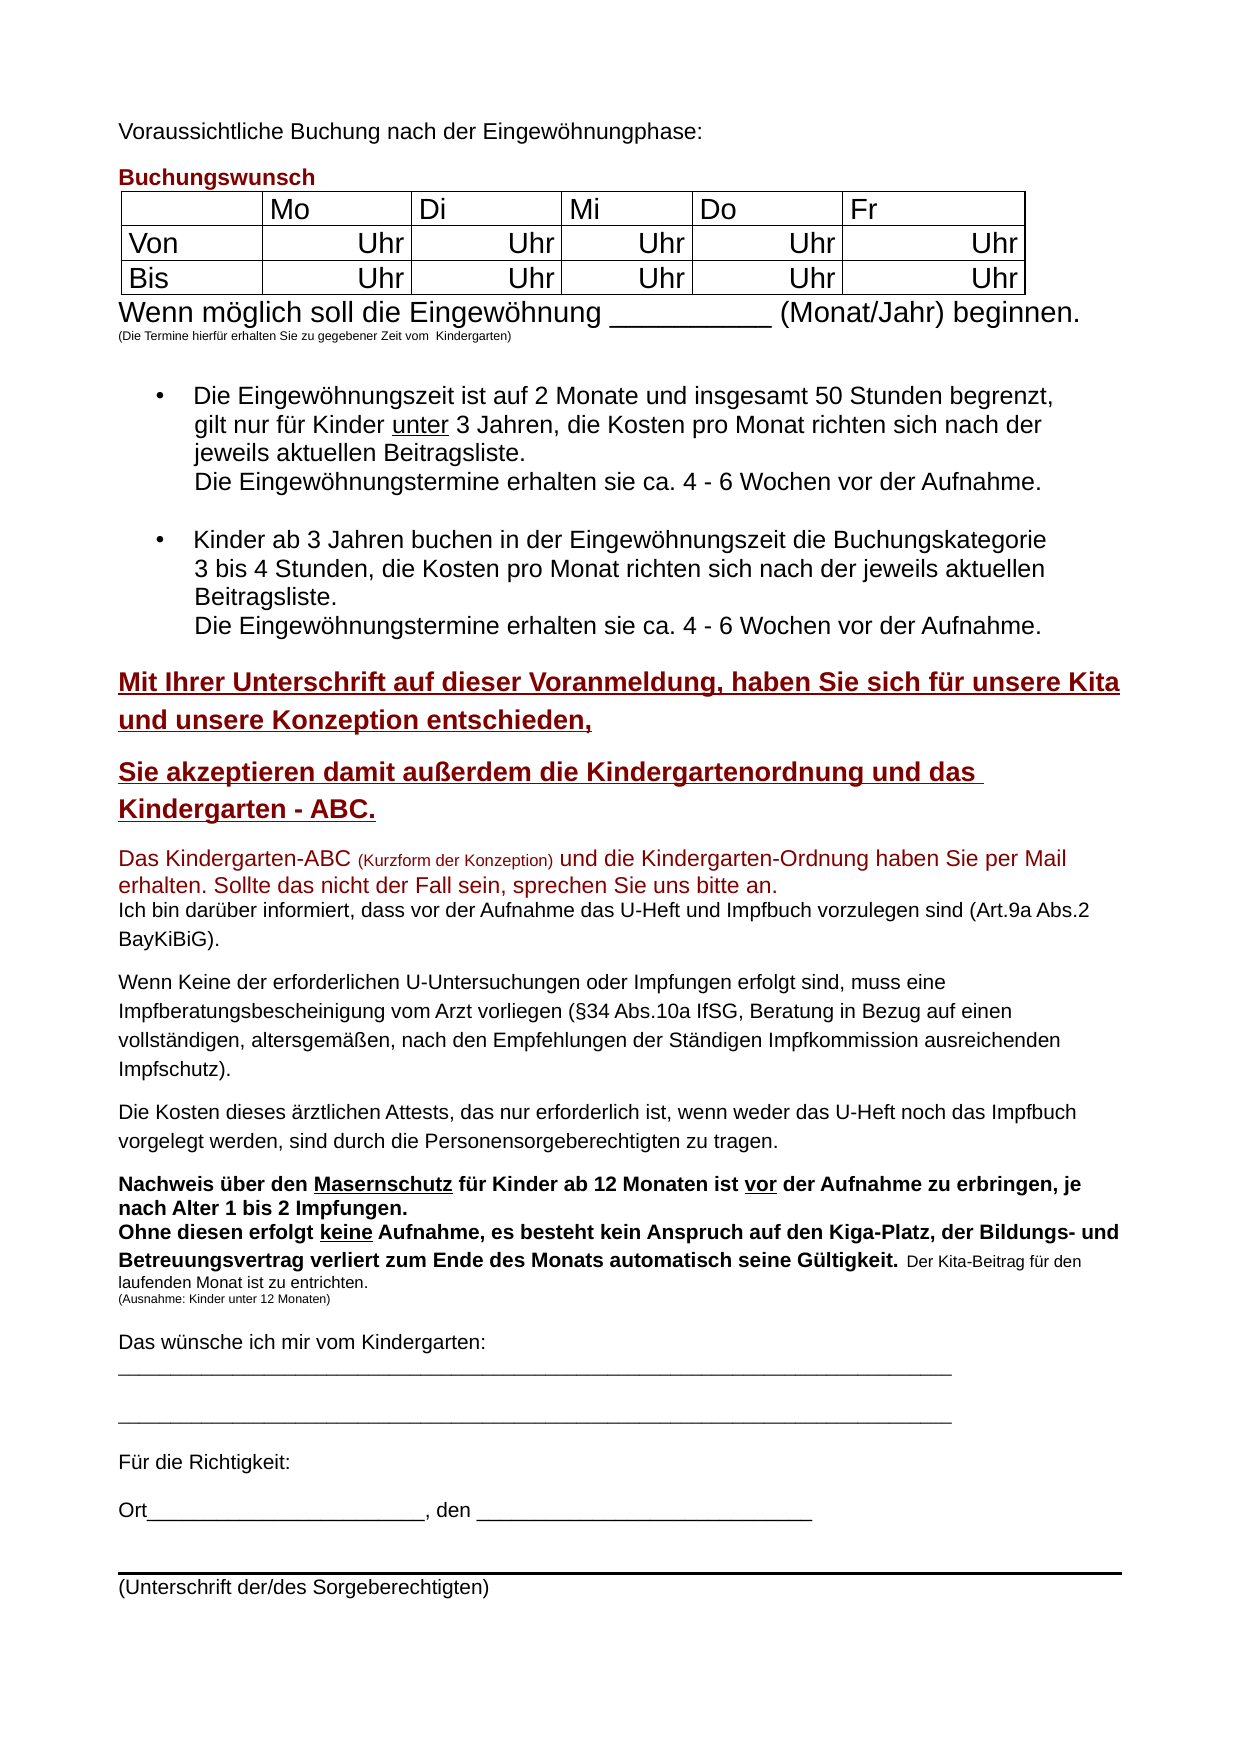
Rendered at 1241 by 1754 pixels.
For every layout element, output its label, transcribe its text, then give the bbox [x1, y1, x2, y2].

table_cell Uhr [263, 261, 411, 294]
text ________________________________________________________________________________ [118, 1402, 1122, 1426]
text jeweils aktuellen Beitragsliste. [118, 438, 1122, 467]
text Beitragsliste. [118, 582, 1122, 611]
text Voraussichtliche Buchung nach der Eingewöhnungphase: [118, 118, 1122, 144]
table_cell Uhr [412, 261, 561, 294]
text gilt nur für Kinder unter 3 Jahren, die Kosten pro Monat richten sich nach der [118, 410, 1122, 438]
text 3 bis 4 Stunden, die Kosten pro Monat richten sich nach der jeweils aktuellen [118, 553, 1122, 582]
text Sie akzeptieren damit außerdem die Kindergartenordnung und das Kindergarten - ABC. [118, 756, 1122, 824]
text Buchungswunsch [118, 164, 1122, 191]
text Die Eingewöhnungstermine erhalten sie ca. 4 - 6 Wochen vor der Aufnahme. [118, 611, 1122, 640]
table_header Mo [263, 192, 411, 225]
text (Ausnahme: Kinder unter 12 Monaten) [118, 1292, 1122, 1306]
table_header Mi [562, 192, 692, 225]
subtitle Das wünsche ich mir vom Kindergarten: [118, 1330, 1122, 1354]
text Mit Ihrer Unterschrift auf dieser Voranmeldung, haben Sie sich für unsere Kita und unsere Konzeption entschieden, [118, 666, 1122, 735]
text Ohne diesen erfolgt keine Aufnahme, es besteht kein Anspruch auf den Kiga-Platz, der Bildungs- und Betreuungsvertrag verliert zum Ende des Monats automatisch seine Gültigkeit. Der Kita-Beitrag für den laufenden Monat ist zu entrichten. [118, 1220, 1122, 1292]
text Die Kosten dieses ärztlichen Attests, das nur erforderlich ist, wenn weder das U-Heft noch das Impfbuch vorgelegt werden, sind durch die Personensorgeberechtigten zu tragen. [118, 1100, 1122, 1152]
text Nachweis über den Masernschutz für Kinder ab 12 Monaten ist vor der Aufnahme zu erbringen, je nach Alter 1 bis 2 Impfungen. [118, 1172, 1122, 1220]
table_cell Uhr [693, 226, 842, 260]
text Die Eingewöhnungstermine erhalten sie ca. 4 - 6 Wochen vor der Aufnahme. [118, 467, 1122, 496]
table_cell Bis [122, 261, 262, 294]
list Kinder ab 3 Jahren buchen in der Eingewöhnungszeit die Buchungskategorie [156, 525, 1122, 553]
table_cell Uhr [693, 261, 842, 294]
table_cell Von [122, 226, 262, 260]
table_header Di [412, 192, 561, 225]
table_cell Uhr [562, 226, 692, 260]
table_header Do [693, 192, 842, 225]
text Das Kindergarten-ABC (Kurzform der Konzeption) und die Kindergarten-Ordnung haben Sie per Mail erhalten. Sollte das nicht der Fall sein, sprechen Sie uns bitte an. [118, 845, 1122, 898]
text Ort________________________, den _____________________________ [118, 1498, 1122, 1522]
text Ich bin darüber informiert, dass vor der Aufnahme das U-Heft und Impfbuch vorzulegen sind (Art.9a Abs.2 BayKiBiG). [118, 898, 1122, 951]
text Wenn möglich soll die Eingewöhnung __________ (Monat/Jahr) beginnen. (Die Termine hierfür erhalten Sie zu gegebener Zeit vom Kindergarten) [118, 295, 1122, 343]
table_cell Uhr [562, 261, 692, 294]
table_cell Uhr [843, 226, 1024, 260]
text (Unterschrift der/des Sorgeberechtigten) [118, 1575, 1122, 1599]
text Für die Richtigkeit: [118, 1450, 1122, 1474]
table_header Fr [843, 192, 1024, 225]
table_cell Uhr [843, 261, 1024, 294]
text Wenn Keine der erforderlichen U-Untersuchungen oder Impfungen erfolgt sind, muss eine Impfberatungsbescheinigung vom Arzt vorliegen (§34 Abs.10a IfSG, Beratung in Bezug auf einen vollständigen, altersgemäßen, nach den Empfehlungen der Ständigen Impfkommission ausreichenden Impfschutz). [118, 970, 1122, 1080]
table_header [122, 192, 262, 225]
table_cell Uhr [412, 226, 561, 260]
table_cell Uhr [263, 226, 411, 260]
list Die Eingewöhnungszeit ist auf 2 Monate und insgesamt 50 Stunden begrenzt, [156, 381, 1122, 410]
text ________________________________________________________________________________ [118, 1354, 1122, 1378]
